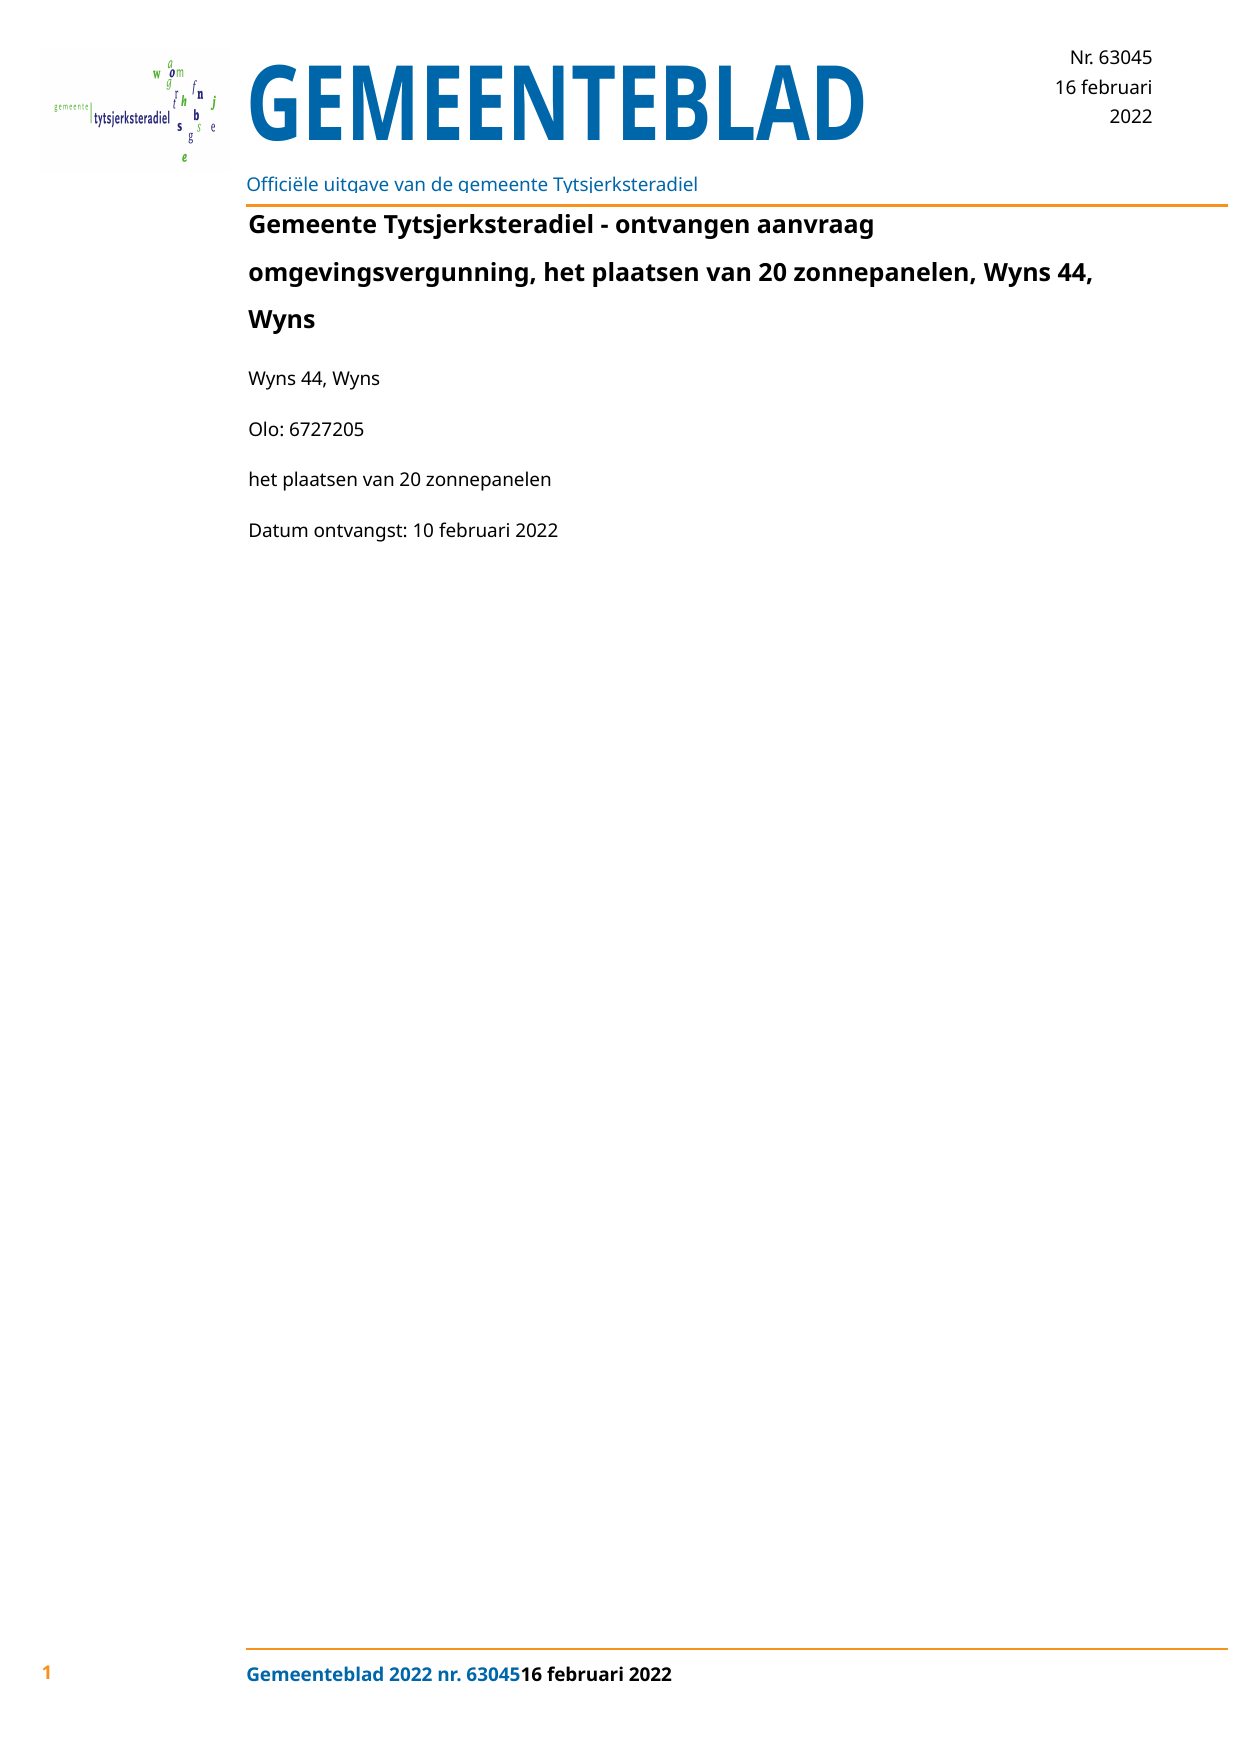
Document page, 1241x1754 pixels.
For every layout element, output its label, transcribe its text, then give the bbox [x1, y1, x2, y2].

text Wyns 44, Wyns [248, 366, 1152, 391]
text het plaatsen van 20 zonnepanelen [248, 466, 1152, 492]
text Gemeente Tytsjerksteradiel - ontvangen aanvraag omgevingsvergunning, het plaatsen van 20 zonnepanelen, Wyns 44, Wyns [248, 207, 1152, 336]
text Olo: 6727205 [248, 416, 1152, 442]
picture [41, 47, 231, 172]
text Datum ontvangst: 10 februari 2022 [248, 517, 1152, 542]
